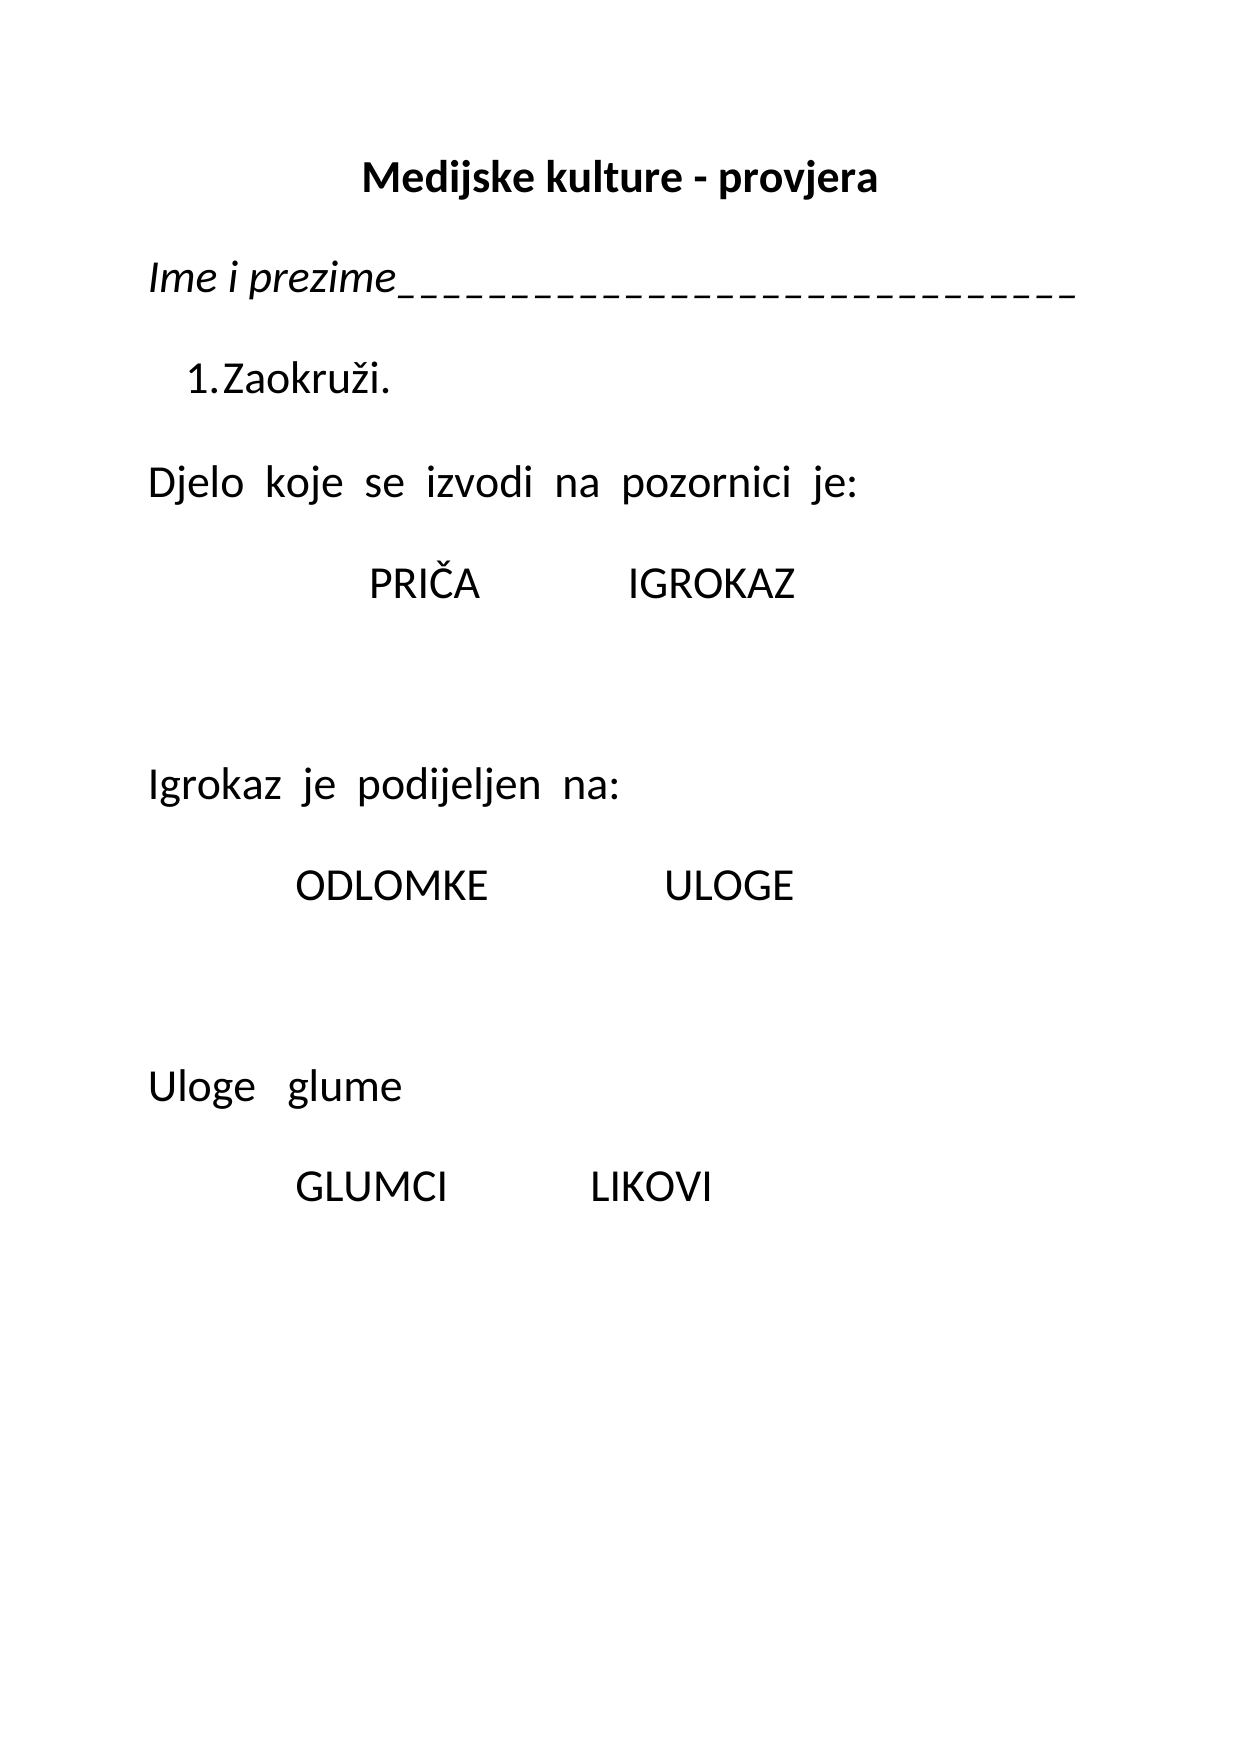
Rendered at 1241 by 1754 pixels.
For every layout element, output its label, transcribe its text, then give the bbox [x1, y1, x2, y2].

text GLUMCI LIKOVI [148, 1157, 1093, 1213]
text Medijske kulture - provjera [148, 148, 1093, 203]
text Igrokaz je podijeljen na: [148, 755, 1093, 811]
text Ime i prezime______________________________ [148, 248, 1093, 304]
text ODLOMKE ULOGE [148, 855, 1093, 911]
text Uloge glume [148, 1056, 1093, 1112]
text Djelo koje se izvodi na pozornici je: [148, 453, 1093, 509]
list Zaokruži. [185, 349, 1093, 404]
text PRIČA IGROKAZ [333, 554, 1093, 610]
